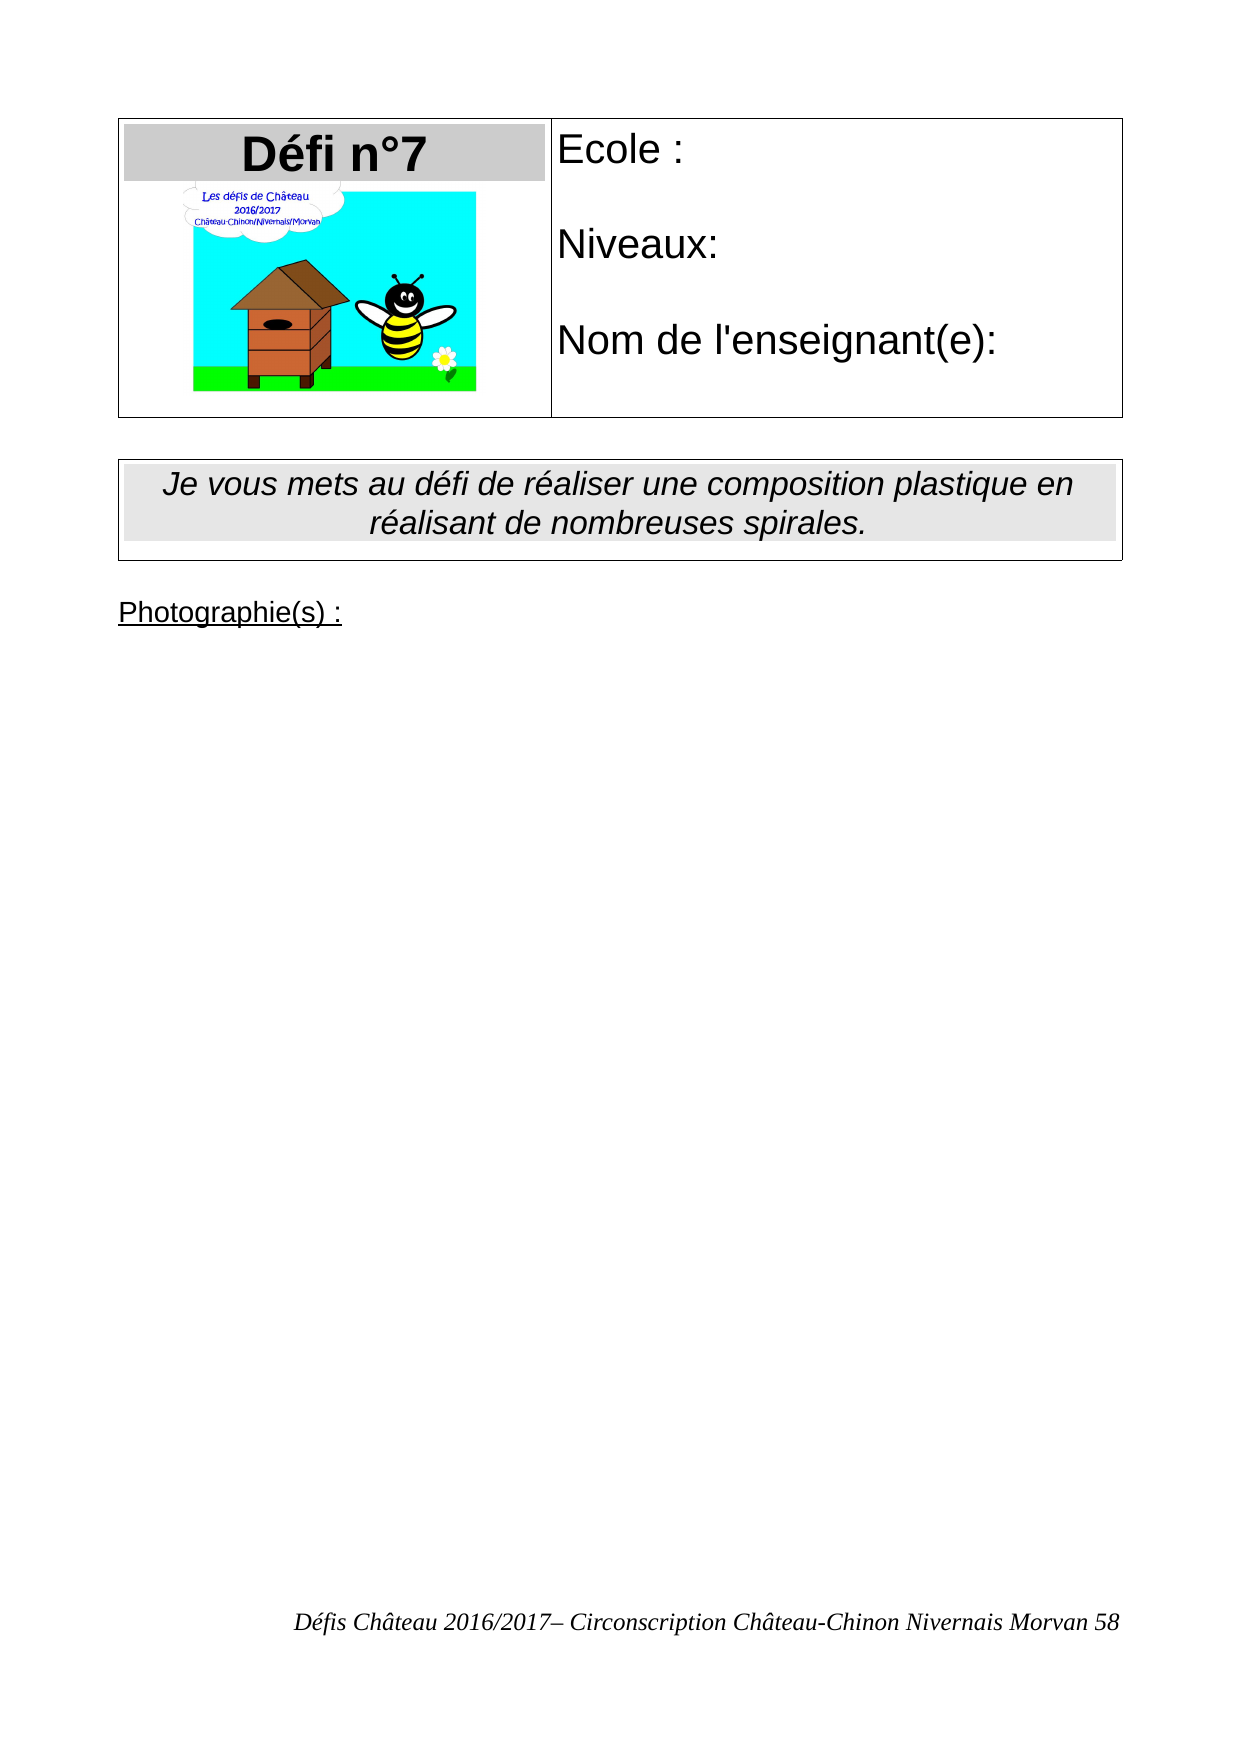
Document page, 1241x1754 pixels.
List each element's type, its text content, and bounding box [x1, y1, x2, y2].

text Photographie(s) : [118, 595, 1122, 628]
picture [183, 181, 486, 396]
table_header Défi n°7 [119, 119, 551, 417]
table_header Ecole : Niveaux: Nom de l'enseignant(e): [552, 119, 1122, 417]
table_header Je vous mets au défi de réaliser une composition plastique en réalisant de nombreuses spirales. [119, 460, 1122, 559]
